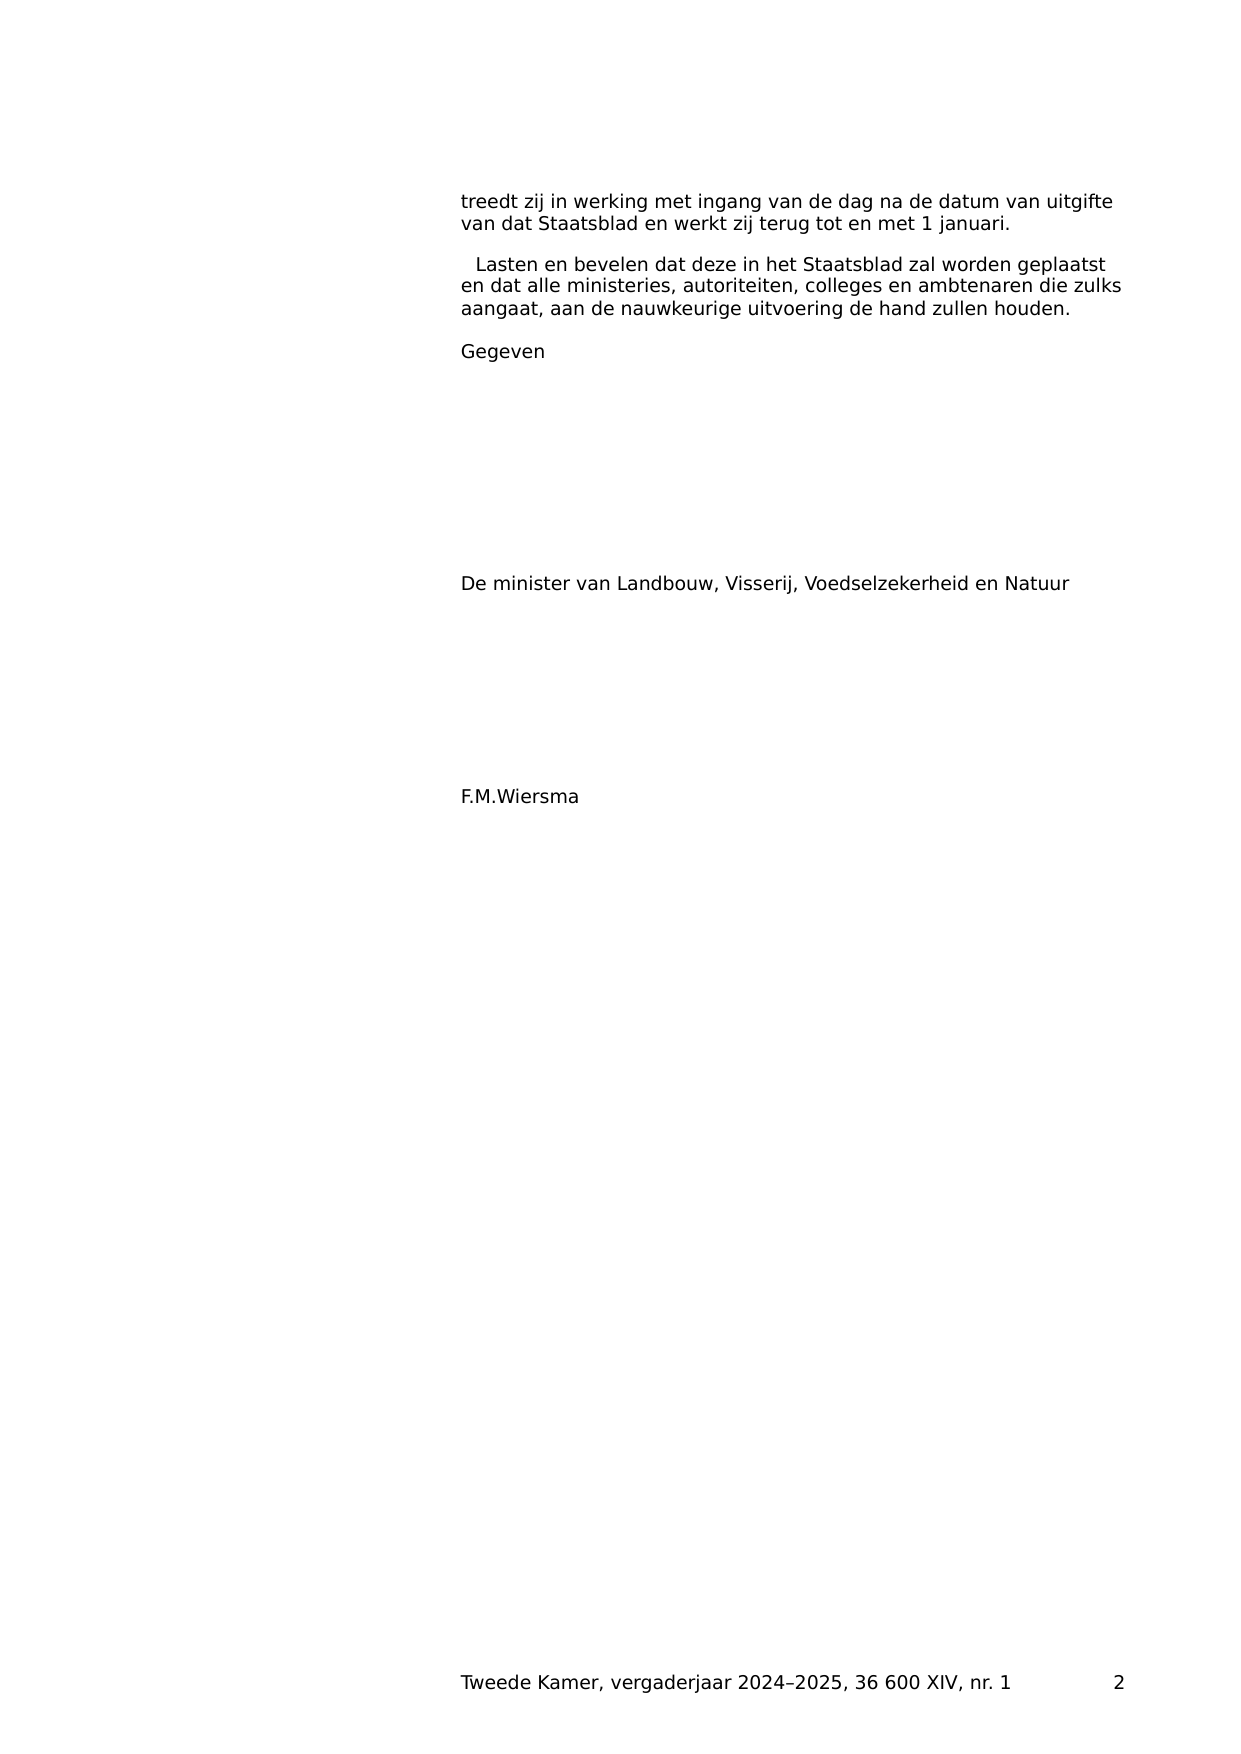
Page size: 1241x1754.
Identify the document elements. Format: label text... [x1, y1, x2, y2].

text De minister van Landbouw, Visserij, Voedselzekerheid en Natuur [461, 573, 1125, 595]
text treedt zij in werking met ingang van de dag na de datum van uitgifte van dat Staatsblad en werkt zij terug tot en met 1 januari. [461, 191, 1125, 235]
text Lasten en bevelen dat deze in het Staatsblad zal worden geplaatst en dat alle ministeries, autoriteiten, colleges en ambtenaren die zulks aangaat, aan de nauwkeurige uitvoering de hand zullen houden. [461, 253, 1125, 319]
text Gegeven [461, 341, 1125, 363]
text F.M.Wiersma [461, 786, 1125, 807]
